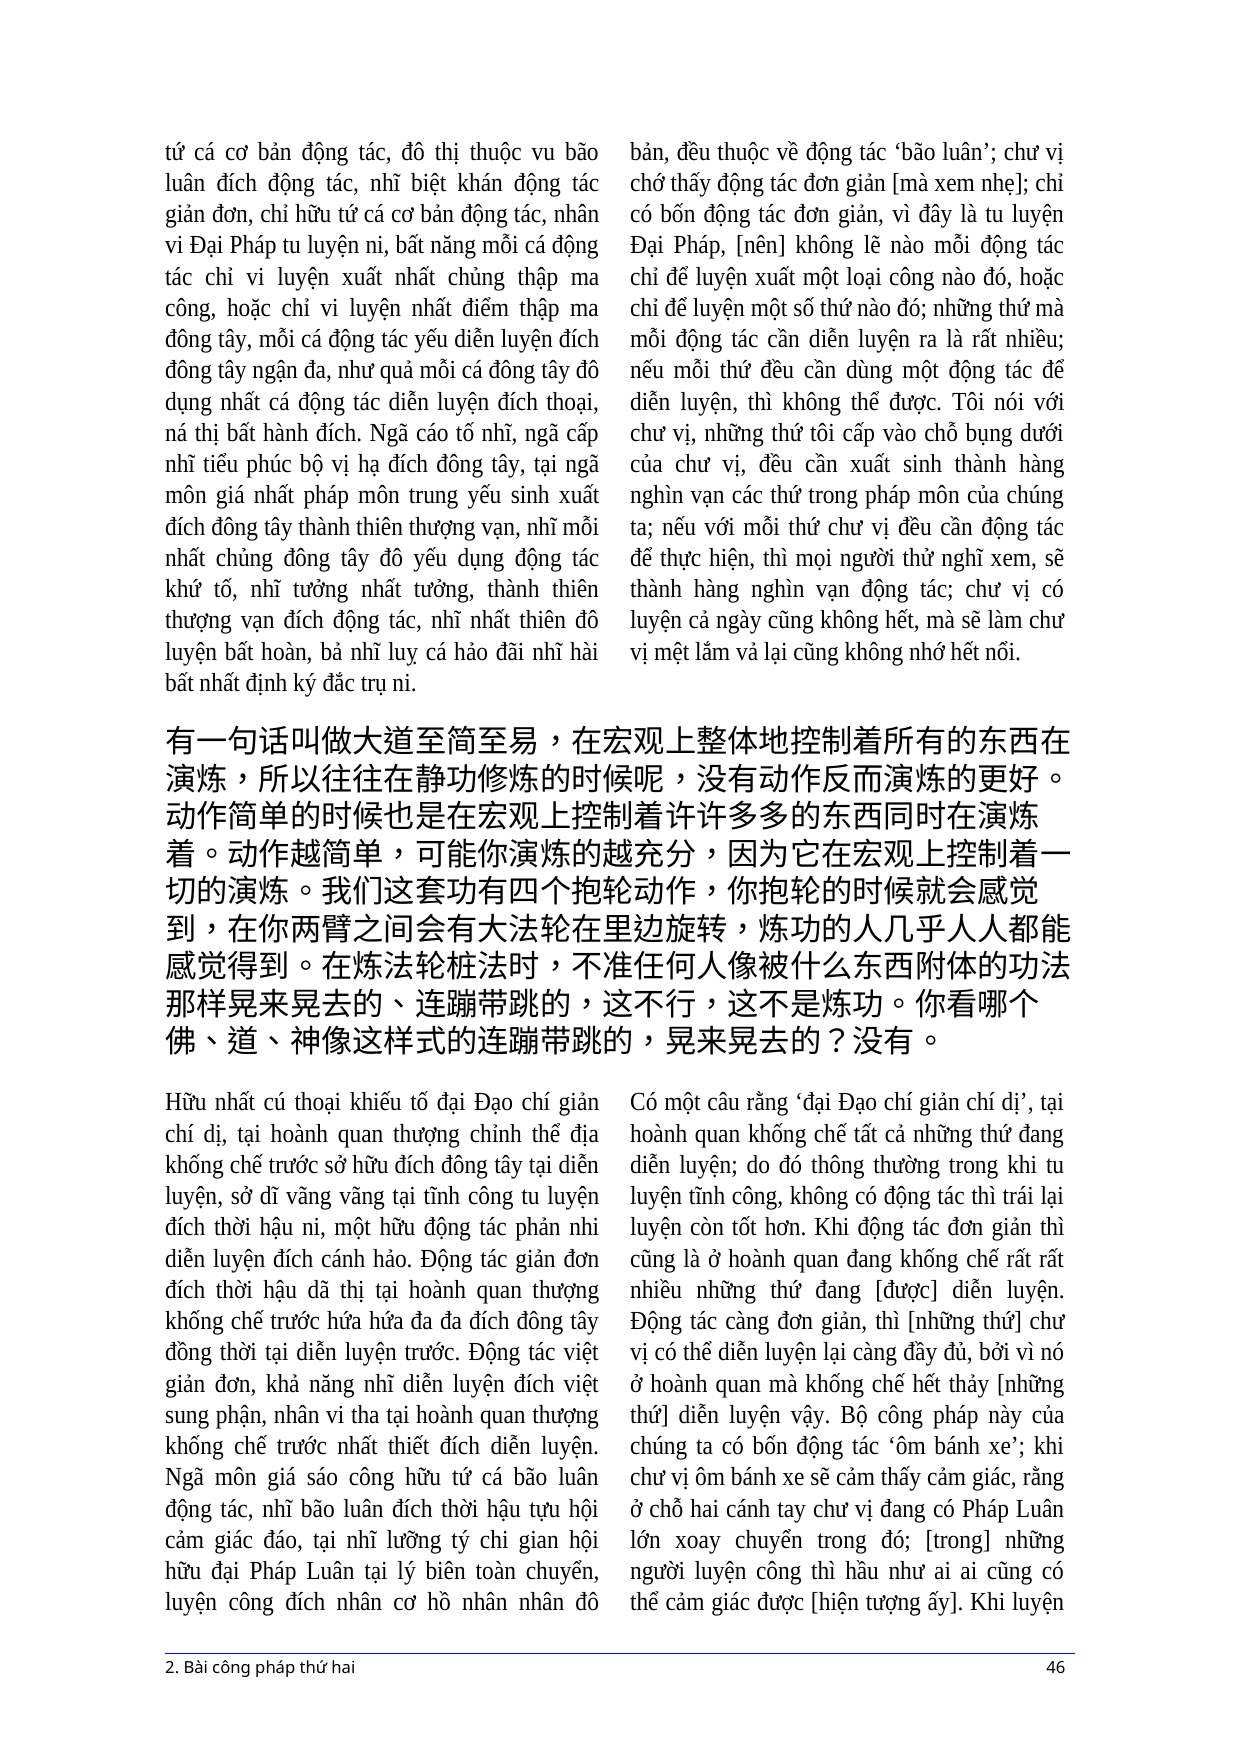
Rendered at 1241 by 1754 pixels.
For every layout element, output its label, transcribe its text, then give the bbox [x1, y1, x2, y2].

table_header Có một câu rằng ‘đại Đạo chí giản chí dị’, tại hoành quan khống chế tất cả những thứ đang diễn luyện; do đó thông thường trong khi tu luyện tĩnh công, không có động tác thì trái lại luyện còn tốt hơn. Khi động tác đơn giản thì cũng là ở hoành quan đang khống chế rất rất nhiều những thứ đang [được] diễn luyện. Động tác càng đơn giản, thì [những thứ] chư vị có thể diễn luyện lại càng đầy đủ, bởi vì nó ở hoành quan mà khống chế hết thảy [những thứ] diễn luyện vậy. Bộ công pháp này của chúng ta có bốn động tác ‘ôm bánh xe’; khi chư vị ôm bánh xe sẽ cảm thấy cảm giác, rằng ở chỗ hai cánh tay chư vị đang có Pháp Luân lớn xoay chuyển trong đó; [trong] những người luyện công thì hầu như ai ai cũng có thể cảm giác được [hiện tượng ấy]. Khi luyện [615, 1086, 1080, 1617]
table_header bản, đều thuộc về động tác ‘bão luân’; chư vị chớ thấy động tác đơn giản [mà xem nhẹ]; chỉ có bốn động tác đơn giản, vì đây là tu luyện Đại Pháp, [nên] không lẽ nào mỗi động tác chỉ để luyện xuất một loại công nào đó, hoặc chỉ để luyện một số thứ nào đó; những thứ mà mỗi động tác cần diễn luyện ra là rất nhiều; nếu mỗi thứ đều cần dùng một động tác để diễn luyện, thì không thể được. Tôi nói với chư vị, những thứ tôi cấp vào chỗ bụng dưới của chư vị, đều cần xuất sinh thành hàng nghìn vạn các thứ trong pháp môn của chúng ta; nếu với mỗi thứ chư vị đều cần động tác để thực hiện, thì mọi người thử nghĩ xem, sẽ thành hàng nghìn vạn động tác; chư vị có luyện cả ngày cũng không hết, mà sẽ làm chư vị mệt lắm vả lại cũng không nhớ hết nổi. [615, 135, 1080, 697]
table_header Hữu nhất cú thoại khiếu tố đại Đạo chí giản chí dị, tại hoành quan thượng chỉnh thể địa khống chế trước sở hữu đích đông tây tại diễn luyện, sở dĩ vãng vãng tại tĩnh công tu luyện đích thời hậu ni, một hữu động tác phản nhi diễn luyện đích cánh hảo. Động tác giản đơn đích thời hậu dã thị tại hoành quan thượng khống chế trước hứa hứa đa đa đích đông tây đồng thời tại diễn luyện trước. Động tác việt giản đơn, khả năng nhĩ diễn luyện đích việt sung phận, nhân vi tha tại hoành quan thượng khống chế trước nhất thiết đích diễn luyện. Ngã môn giá sáo công hữu tứ cá bão luân động tác, nhĩ bão luân đích thời hậu tựu hội cảm giác đáo, tại nhĩ lưỡng tý chi gian hội hữu đại Pháp Luân tại lý biên toàn chuyển, luyện công đích nhân cơ hồ nhân nhân đô [150, 1086, 615, 1617]
table_header tứ cá cơ bản động tác, đô thị thuộc vu bão luân đích động tác, nhĩ biệt khán động tác giản đơn, chỉ hữu tứ cá cơ bản động tác, nhân vi Đại Pháp tu luyện ni, bất năng mỗi cá động tác chỉ vi luyện xuất nhất chủng thập ma công, hoặc chỉ vi luyện nhất điểm thập ma đông tây, mỗi cá động tác yếu diễn luyện đích đông tây ngận đa, như quả mỗi cá đông tây đô dụng nhất cá động tác diễn luyện đích thoại, ná thị bất hành đích. Ngã cáo tố nhĩ, ngã cấp nhĩ tiểu phúc bộ vị hạ đích đông tây, tại ngã môn giá nhất pháp môn trung yếu sinh xuất đích đông tây thành thiên thượng vạn, nhĩ mỗi nhất chủng đông tây đô yếu dụng động tác khứ tố, nhĩ tưởng nhất tưởng, thành thiên thượng vạn đích động tác, nhĩ nhất thiên đô luyện bất hoàn, bả nhĩ luỵ cá hảo đãi nhĩ hài bất nhất định ký đắc trụ ni. [150, 135, 615, 697]
text 有一句话叫做大道至简至易，在宏观上整体地控制着所有的东西在演炼，所以往往在静功修炼的时候呢，没有动作反而演炼的更好。动作简单的时候也是在宏观上控制着许许多多的东西同时在演炼着。动作越简单，可能你演炼的越充分，因为它在宏观上控制着一切的演炼。我们这套功有四个抱轮动作，你抱轮的时候就会感觉到，在你两臂之间会有大法轮在里边旋转，炼功的人几乎人人都能感觉得到。在炼法轮桩法时，不准任何人像被什么东西附体的功法那样晃来晃去的、连蹦带跳的，这不行，这不是炼功。你看哪个佛、道、神像这样式的连蹦带跳的，晃来晃去的？没有。 [165, 723, 1075, 1060]
